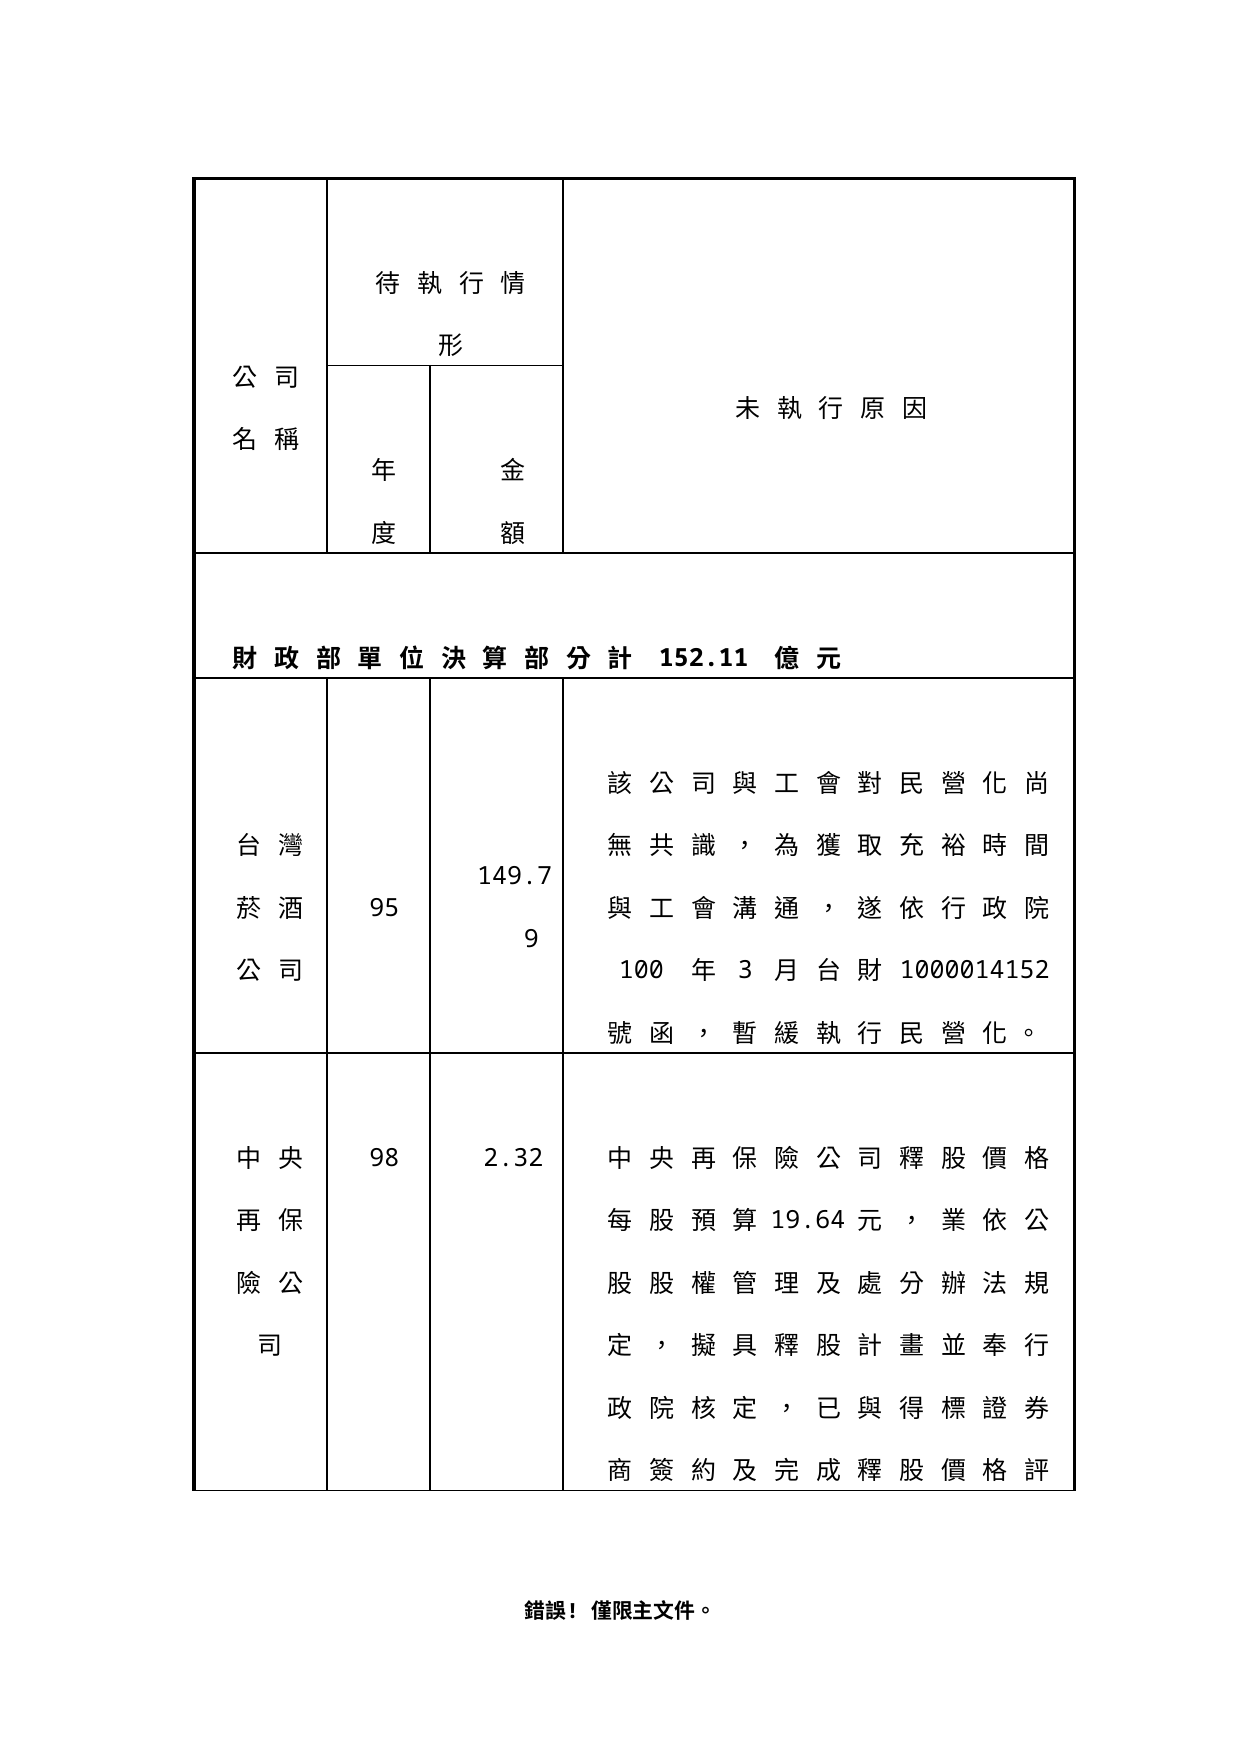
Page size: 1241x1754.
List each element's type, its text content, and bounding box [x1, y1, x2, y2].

table_cell 中央再保險公司釋股價格每股預算19.64元，業依公股股權管理及處分辦法規定，擬具釋股計畫並奉行政院核定，已與得標證券商簽約及完成釋股價格評 [564, 1054, 1073, 1490]
table_header 未執行原因 [564, 180, 1073, 552]
table_cell 2.32 [431, 1054, 562, 1490]
table_cell 金額 [431, 366, 562, 552]
table_cell 98 [328, 1054, 429, 1490]
table_header 待執行情形 [328, 180, 562, 365]
table_cell 財政部單位決算部分計152.11億元 [196, 554, 1073, 677]
table_cell 中央再保險公司 [196, 1054, 326, 1490]
table_cell 149.79 [431, 679, 562, 1052]
table_cell 年度 [328, 366, 429, 552]
table_cell 該公司與工會對民營化尚無共識，為獲取充裕時間與工會溝通，遂依行政院100年3月台財1000014152號函，暫緩執行民營化。 [564, 679, 1073, 1052]
table_cell 台灣菸酒公司 [196, 679, 326, 1052]
table_cell 95 [328, 679, 429, 1052]
table_header 公司名稱 [196, 180, 326, 552]
